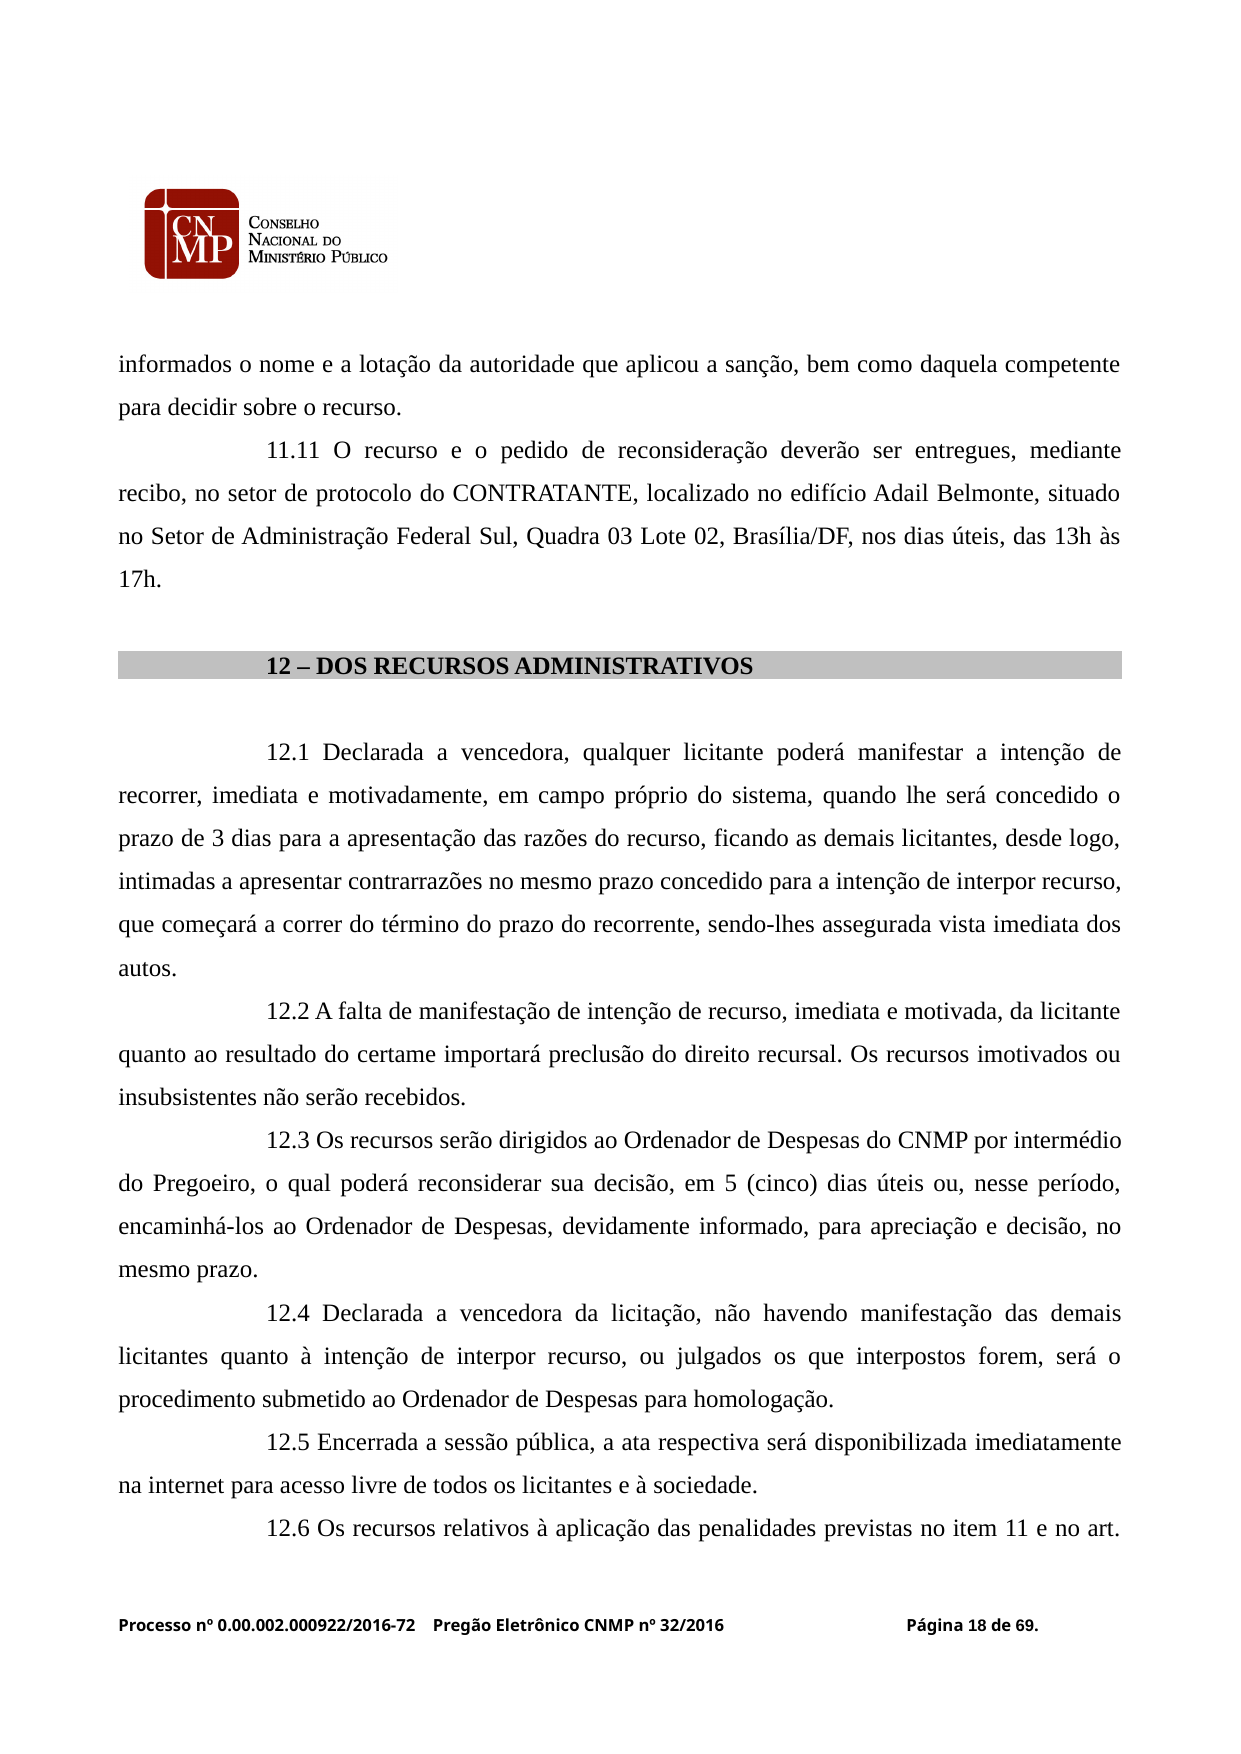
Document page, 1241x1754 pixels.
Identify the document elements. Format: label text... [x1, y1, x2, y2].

text 12 – DOS RECURSOS ADMINISTRATIVOS [118, 651, 1122, 679]
text 12.5 Encerrada a sessão pública, a ata respectiva será disponibilizada imediatamente na internet para acesso livre de todos os licitantes e à sociedade. [118, 1427, 1122, 1499]
text 12.6 Os recursos relativos à aplicação das penalidades previstas no item 11 e no art. [118, 1513, 1122, 1542]
text 11.11 O recurso e o pedido de reconsideração deverão ser entregues, mediante recibo, no setor de protocolo do CONTRATANTE, localizado no edifício Adail Belmonte, situado no Setor de Administração Federal Sul, Quadra 03 Lote 02, Brasília/DF, nos dias úteis, das 13h às 17h. [118, 435, 1122, 593]
text 12.2 A falta de manifestação de intenção de recurso, imediata e motivada, da licitante quanto ao resultado do certame importará preclusão do direito recursal. Os recursos imotivados ou insubsistentes não serão recebidos. [118, 996, 1122, 1111]
text 12.3 Os recursos serão dirigidos ao Ordenador de Despesas do CNMP por intermédio do Pregoeiro, o qual poderá reconsiderar sua decisão, em 5 (cinco) dias úteis ou, nesse período, encaminhá-los ao Ordenador de Despesas, devidamente informado, para apreciação e decisão, no mesmo prazo. [118, 1125, 1122, 1283]
text informados o nome e a lotação da autoridade que aplicou a sanção, bem como daquela competente para decidir sobre o recurso. [118, 349, 1122, 421]
picture [128, 175, 398, 293]
text 12.4 Declarada a vencedora da licitação, não havendo manifestação das demais licitantes quanto à intenção de interpor recurso, ou julgados os que interpostos forem, será o procedimento submetido ao Ordenador de Despesas para homologação. [118, 1298, 1122, 1413]
text 12.1 Declarada a vencedora, qualquer licitante poderá manifestar a intenção de recorrer, imediata e motivadamente, em campo próprio do sistema, quando lhe será concedido o prazo de 3 dias para a apresentação das razões do recurso, ficando as demais licitantes, desde logo, intimadas a apresentar contrarrazões no mesmo prazo concedido para a intenção de interpor recurso, que começará a correr do término do prazo do recorrente, sendo-lhes assegurada vista imediata dos autos. [118, 737, 1122, 981]
